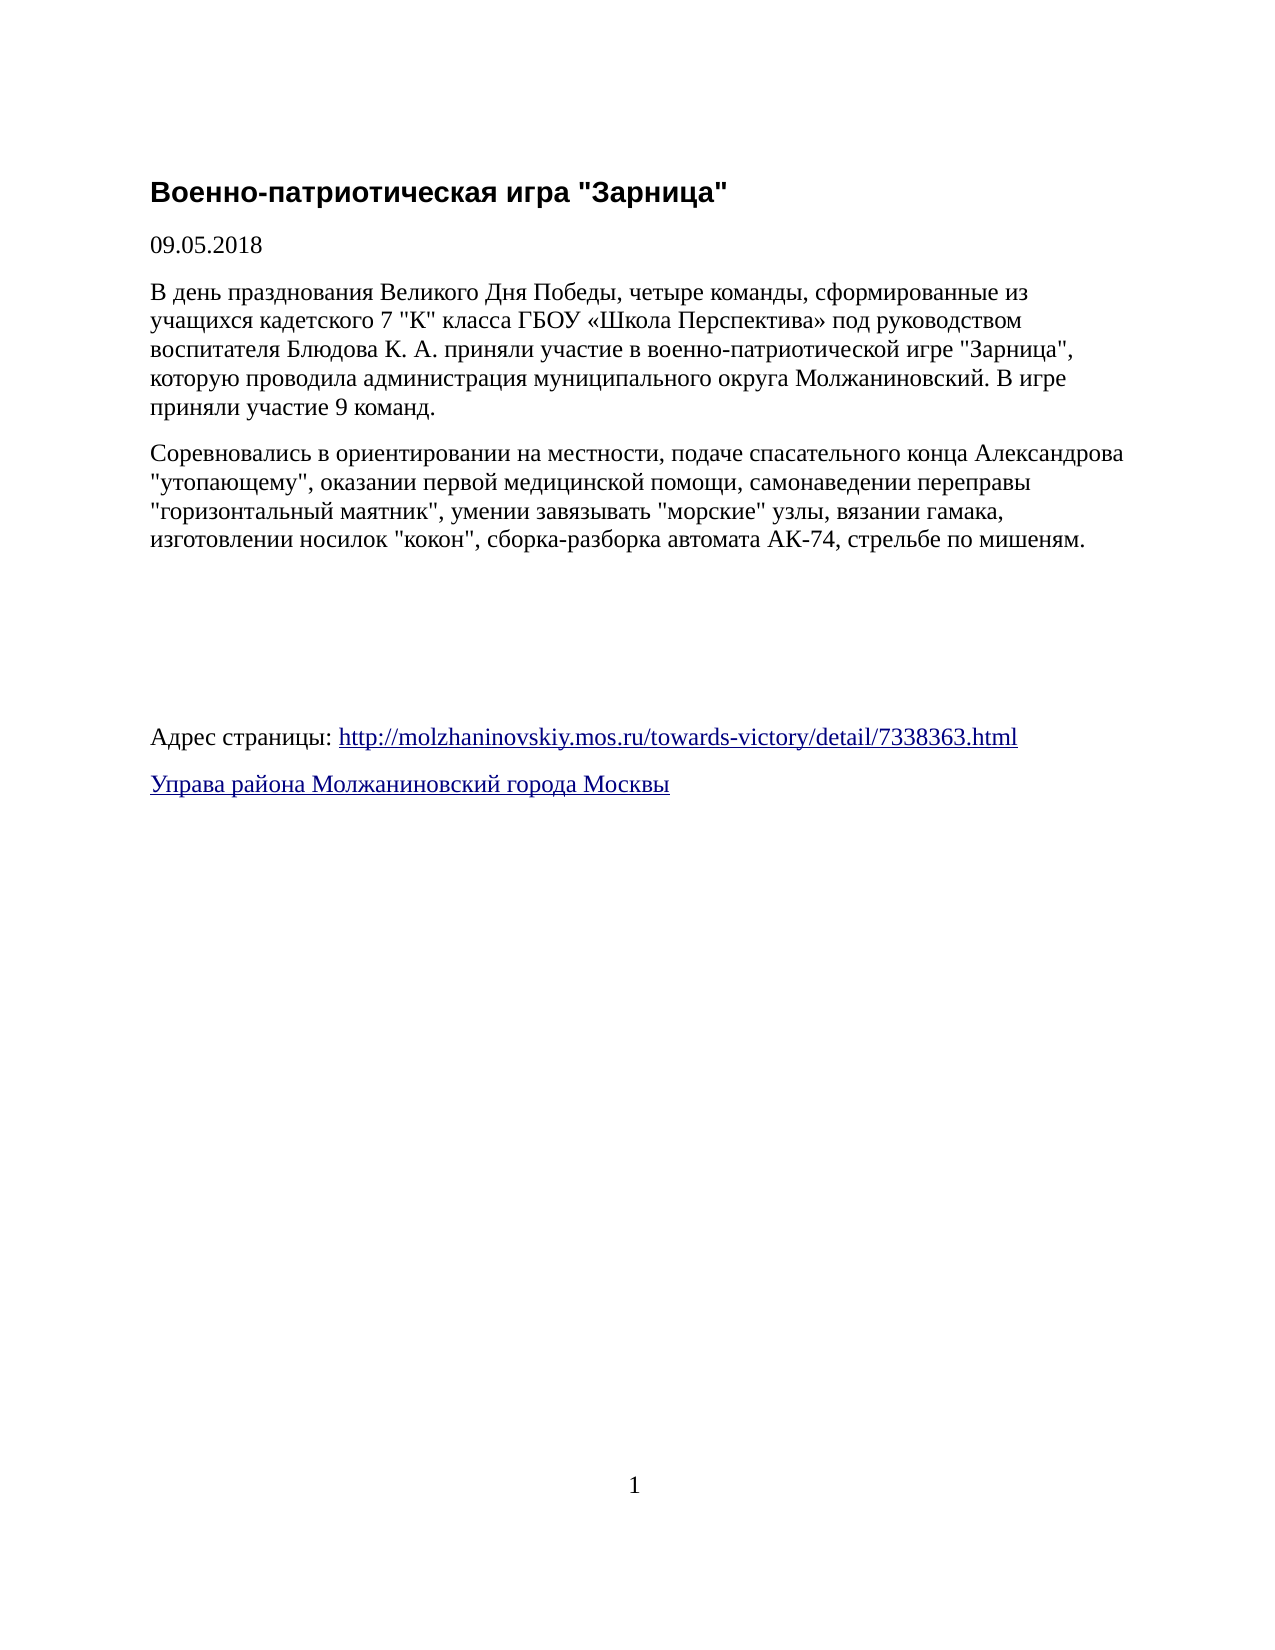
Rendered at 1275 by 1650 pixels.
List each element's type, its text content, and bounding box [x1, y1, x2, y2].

text Адрес страницы: http://molzhaninovskiy.mos.ru/towards-victory/detail/7338363.html [150, 722, 1125, 751]
text В день празднования Великого Дня Победы, четыре команды, сформированные из учащихся кадетского 7 "К" класса ГБОУ «Школа Перспектива» под руководством воспитателя Блюдова К. А. приняли участие в военно-патриотической игре "Зарница", которую проводила администрация муниципального округа Молжаниновский. В игре приняли участие 9 команд. [150, 277, 1125, 420]
subtitle Военно-патриотическая игра "Зарница" [150, 175, 1125, 208]
text Управа района Молжаниновский города Москвы [150, 769, 1125, 797]
text Соревновались в ориентировании на местности, подаче спасательного конца Александрова "утопающему", оказании первой медицинской помощи, самонаведении переправы "горизонтальный маятник", умении завязывать "морские" узлы, вязании гамака, изготовлении носилок "кокон", сборка-разборка автомата АК-74, стрельбе по мишеням. [150, 438, 1125, 553]
text 09.05.2018 [150, 230, 1125, 259]
